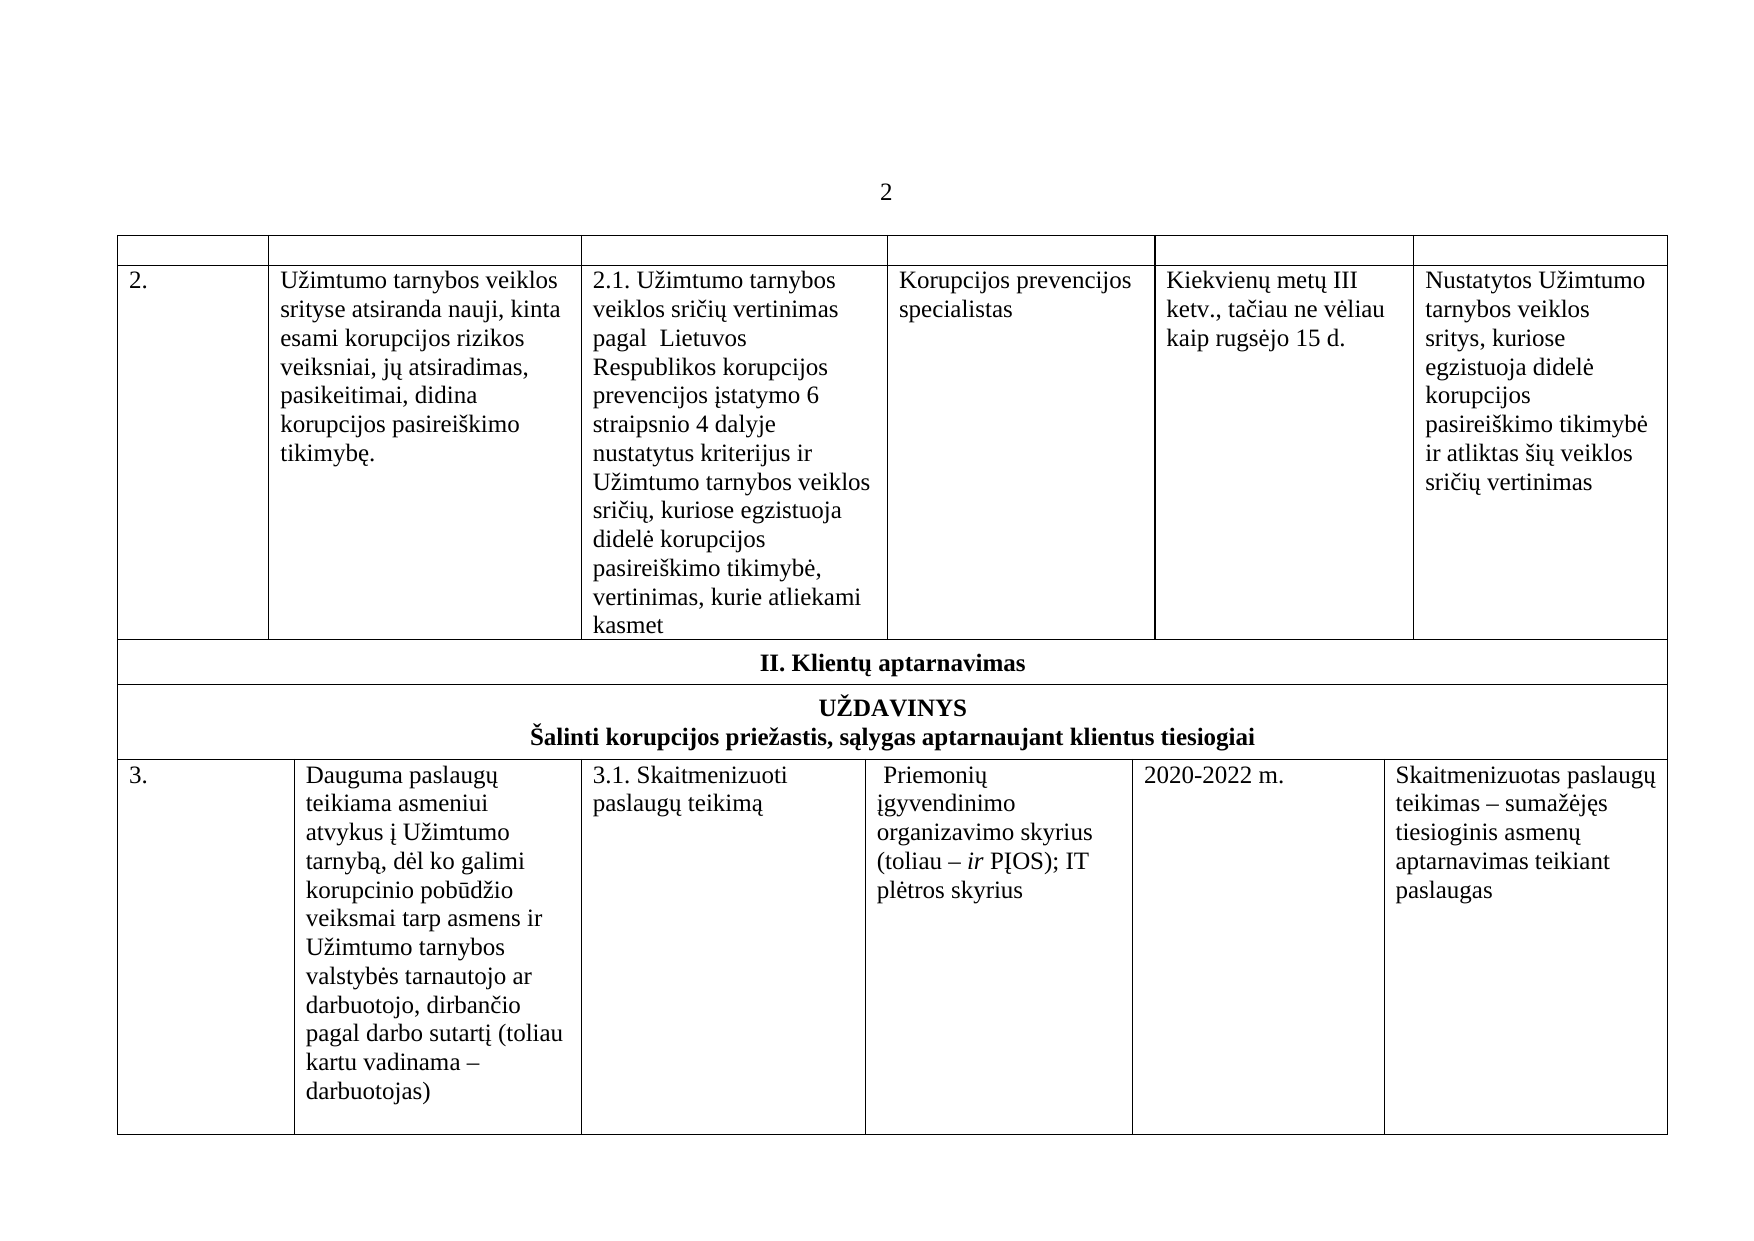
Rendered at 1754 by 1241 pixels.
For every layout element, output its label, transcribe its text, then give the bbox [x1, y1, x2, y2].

table_cell [1156, 236, 1413, 264]
table_cell 2. [118, 266, 268, 639]
table_cell [1414, 236, 1667, 264]
table_cell Dauguma paslaugų teikiama asmeniui atvykus į Užimtumo tarnybą, dėl ko galimi korupcinio pobūdžio veiksmai tarp asmens ir Užimtumo tarnybos valstybės tarnautojo ar darbuotojo, dirbančio pagal darbo sutartį (toliau kartu vadinama – darbuotojas) [295, 760, 581, 1133]
table_cell UŽDAVINYS Šalinti korupcijos priežastis, sąlygas aptarnaujant klientus tiesiogiai [118, 685, 1667, 759]
table_cell Korupcijos prevencijos specialistas [888, 266, 1154, 639]
table_cell [582, 236, 887, 264]
table_cell Kiekvienų metų III ketv., tačiau ne vėliau kaip rugsėjo 15 d. [1156, 266, 1413, 639]
table_cell Nustatytos Užimtumo tarnybos veiklos sritys, kuriose egzistuoja didelė korupcijos pasireiškimo tikimybė ir atliktas šių veiklos sričių vertinimas [1414, 266, 1667, 639]
table_cell [888, 236, 1154, 264]
table_cell Užimtumo tarnybos veiklos srityse atsiranda nauji, kinta esami korupcijos rizikos veiksniai, jų atsiradimas, pasikeitimai, didina korupcijos pasireiškimo tikimybę. [269, 266, 581, 639]
table_cell [269, 236, 581, 264]
table_cell [118, 236, 268, 264]
table_cell Priemonių įgyvendinimo organizavimo skyrius (toliau – ir PĮOS); IT plėtros skyrius [866, 760, 1132, 1133]
table_cell 2020-2022 m. [1133, 760, 1384, 1133]
table_cell Skaitmenizuotas paslaugų teikimas – sumažėjęs tiesioginis asmenų aptarnavimas teikiant paslaugas [1385, 760, 1667, 1133]
table_cell 3.1. Skaitmenizuoti paslaugų teikimą [582, 760, 865, 1133]
table_cell II. Klientų aptarnavimas [118, 640, 1667, 684]
table_cell 3. [118, 760, 294, 1133]
table_cell 2.1. Užimtumo tarnybos veiklos sričių vertinimas pagal Lietuvos Respublikos korupcijos prevencijos įstatymo 6 straipsnio 4 dalyje nustatytus kriterijus ir Užimtumo tarnybos veiklos sričių, kuriose egzistuoja didelė korupcijos pasireiškimo tikimybė, vertinimas, kurie atliekami kasmet [582, 266, 887, 639]
